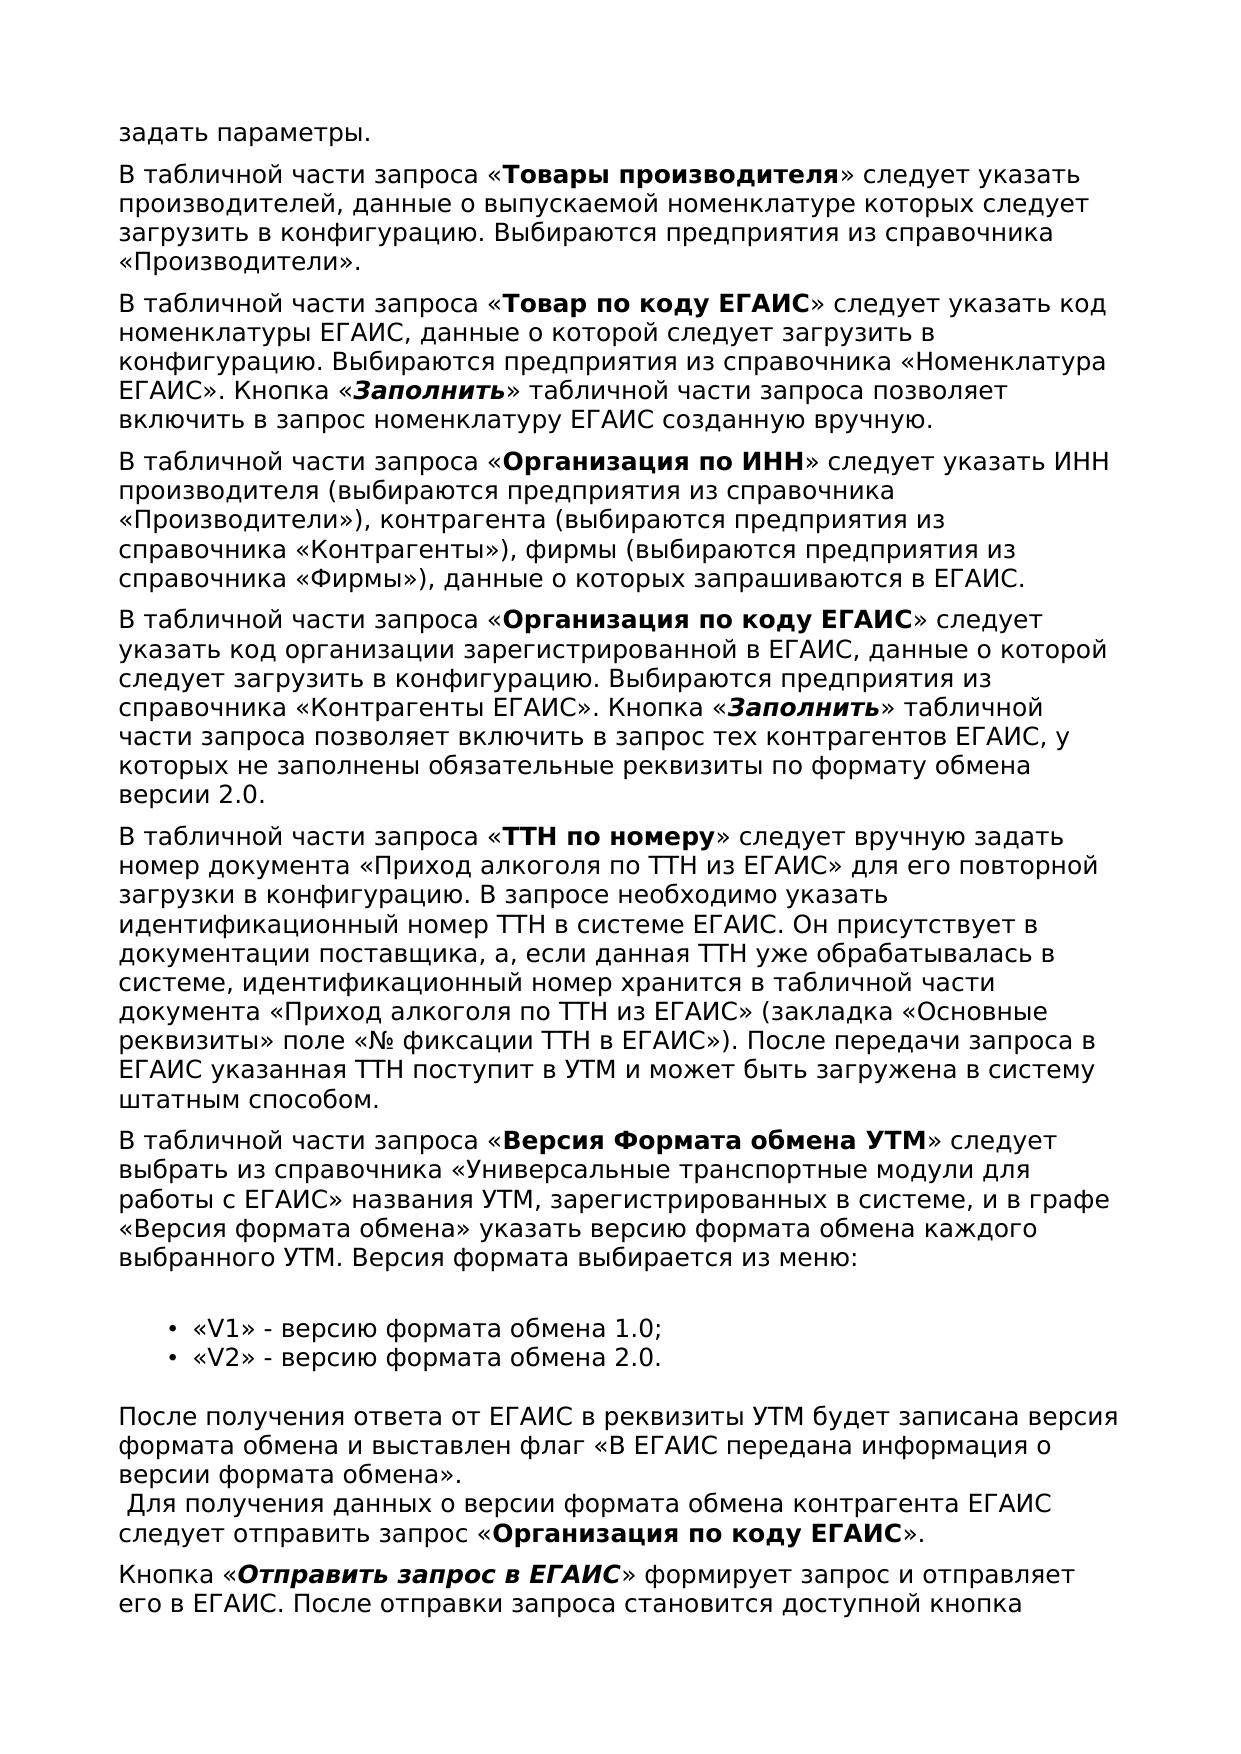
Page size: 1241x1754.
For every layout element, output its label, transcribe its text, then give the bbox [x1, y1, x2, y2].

text В табличной части запроса «ТТН по номеру» следует вручную задать номер документа «Приход алкоголя по ТТН из ЕГАИС» для его повторной загрузки в конфигурацию. В запросе необходимо указать идентификационный номер ТТН в системе ЕГАИС. Он присутствует в документации поставщика, а, если данная ТТН уже обрабатывалась в системе, идентификационный номер хранится в табличной части документа «Приход алкоголя по ТТН из ЕГАИС» (закладка «Основные реквизиты» поле «№ фиксации ТТН в ЕГАИС»). После передачи запроса в ЕГАИС указанная ТТН поступит в УТМ и может быть загружена в систему штатным способом. [118, 822, 1122, 1114]
text В табличной части запроса «Организация по ИНН» следует указать ИНН производителя (выбираются предприятия из справочника «Производители»), контрагента (выбираются предприятия из справочника «Контрагенты»), фирмы (выбираются предприятия из справочника «Фирмы»), данные о которых запрашиваются в ЕГАИС. [118, 447, 1122, 593]
list «V1» - версию формата обмена 1.0; [177, 1314, 1122, 1343]
text В табличной части запроса «Организация по коду ЕГАИС» следует указать код организации зарегистрированной в ЕГАИС, данные о которой следует загрузить в конфигурацию. Выбираются предприятия из справочника «Контрагенты ЕГАИС». Кнопка «Заполнить» табличной части запроса позволяет включить в запрос тех контрагентов ЕГАИС, у которых не заполнены обязательные реквизиты по формату обмена версии 2.0. [118, 606, 1122, 810]
list «V2» - версию формата обмена 2.0. [177, 1343, 1122, 1373]
text Кнопка «Отправить запрос в ЕГАИС» формирует запрос и отправляет его в ЕГАИС. После отправки запроса становится доступной кнопка [118, 1560, 1122, 1619]
text В табличной части запроса «Товар по коду ЕГАИС» следует указать код номенклатуры ЕГАИС, данные о которой следует загрузить в конфигурацию. Выбираются предприятия из справочника «Номенклатура ЕГАИС». Кнопка «Заполнить» табличной части запроса позволяет включить в запрос номенклатуру ЕГАИС созданную вручную. [118, 289, 1122, 435]
text После получения ответа от ЕГАИС в реквизиты УТМ будет записана версия формата обмена и выставлен флаг «В ЕГАИС передана информация о версии формата обмена». Для получения данных о версии формата обмена контрагента ЕГАИС следует отправить запрос «Организация по коду ЕГАИС». [118, 1402, 1122, 1548]
text В табличной части запроса «Версия Формата обмена УТМ» следует выбрать из справочника «Универсальные транспортные модули для работы с ЕГАИС» названия УТМ, зарегистрированных в системе, и в графе «Версия формата обмена» указать версию формата обмена каждого выбранного УТМ. Версия формата выбирается из меню: [118, 1126, 1122, 1272]
text задать параметры. [118, 118, 1122, 147]
text В табличной части запроса «Товары производителя» следует указать производителей, данные о выпускаемой номенклатуре которых следует загрузить в конфигурацию. Выбираются предприятия из справочника «Производители». [118, 160, 1122, 276]
